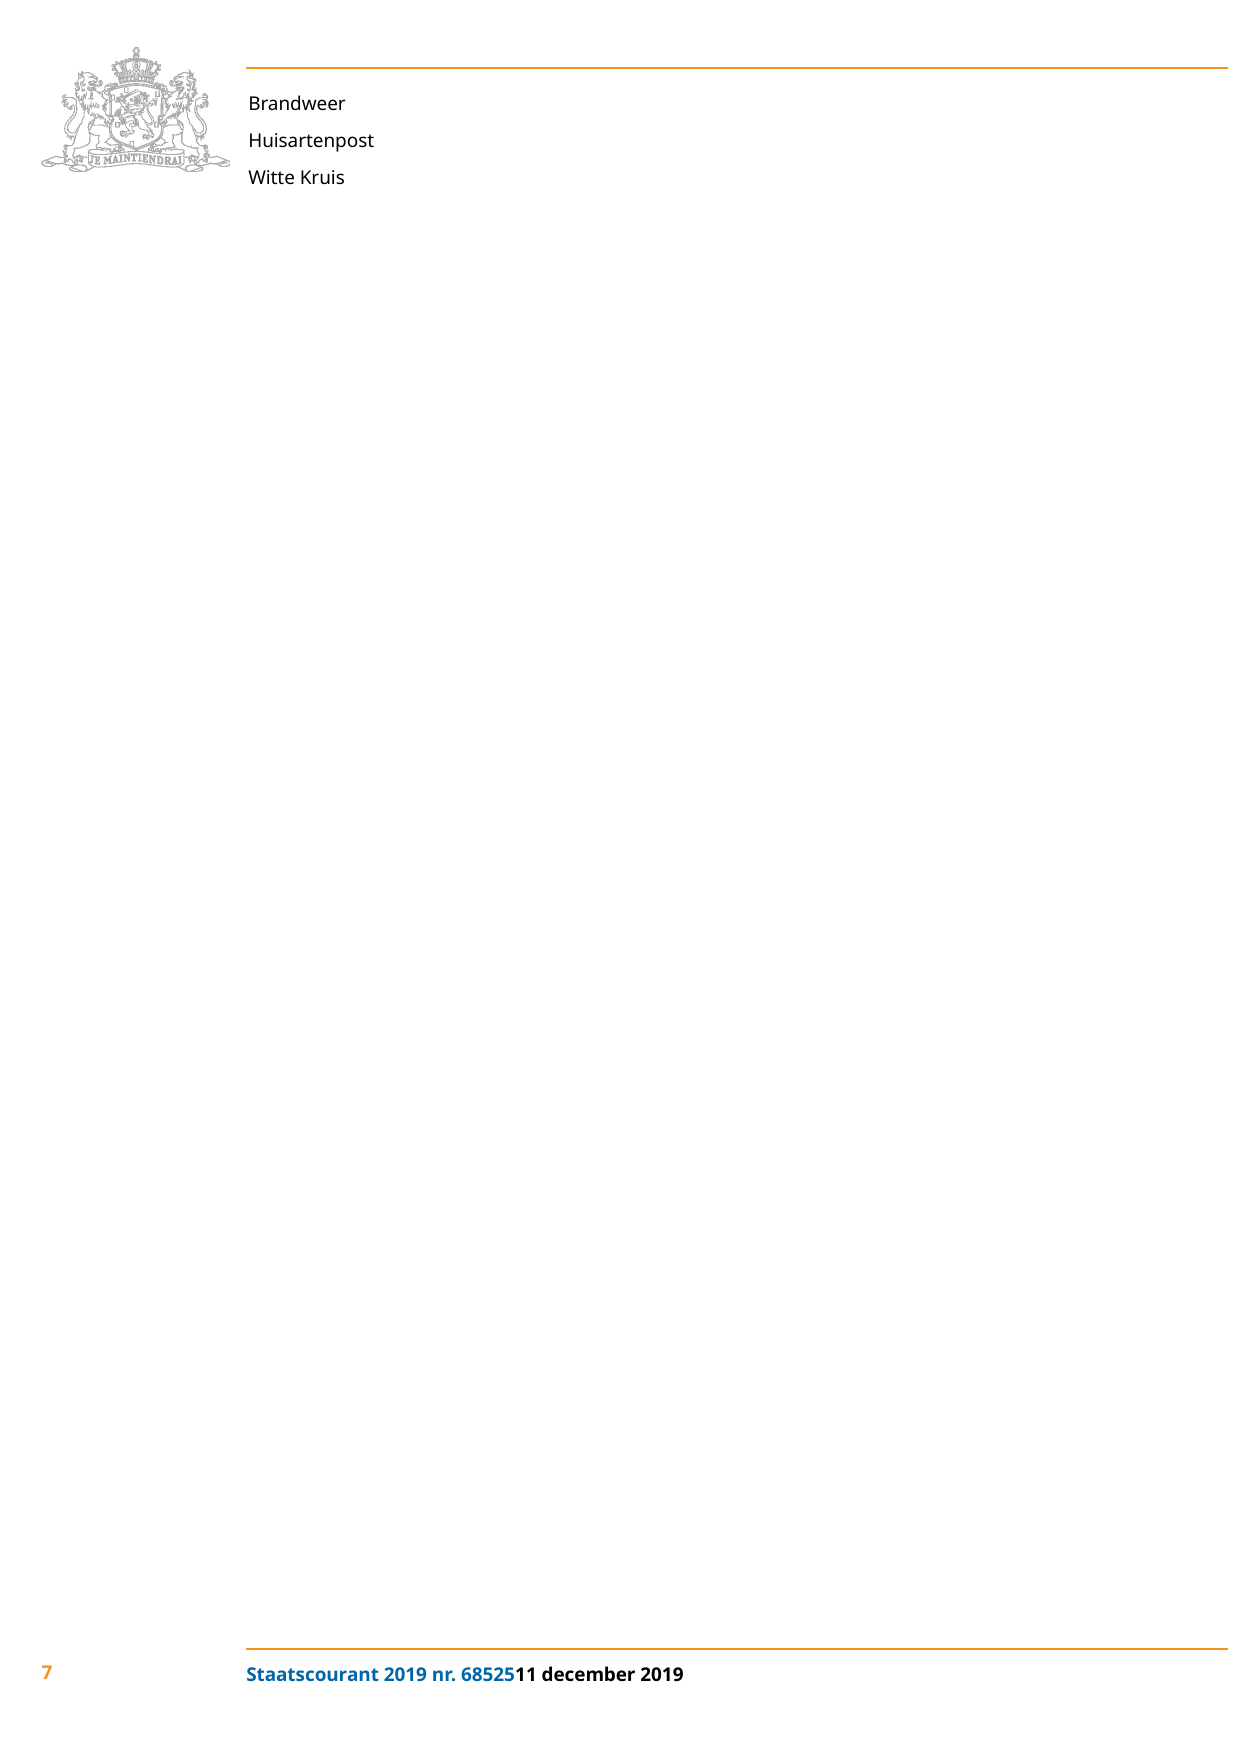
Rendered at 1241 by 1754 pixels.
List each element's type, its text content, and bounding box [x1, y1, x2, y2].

text Witte Kruis [248, 169, 1152, 188]
text Brandweer [248, 95, 1152, 114]
picture [41, 47, 231, 172]
text Huisartenpost [248, 132, 1152, 151]
